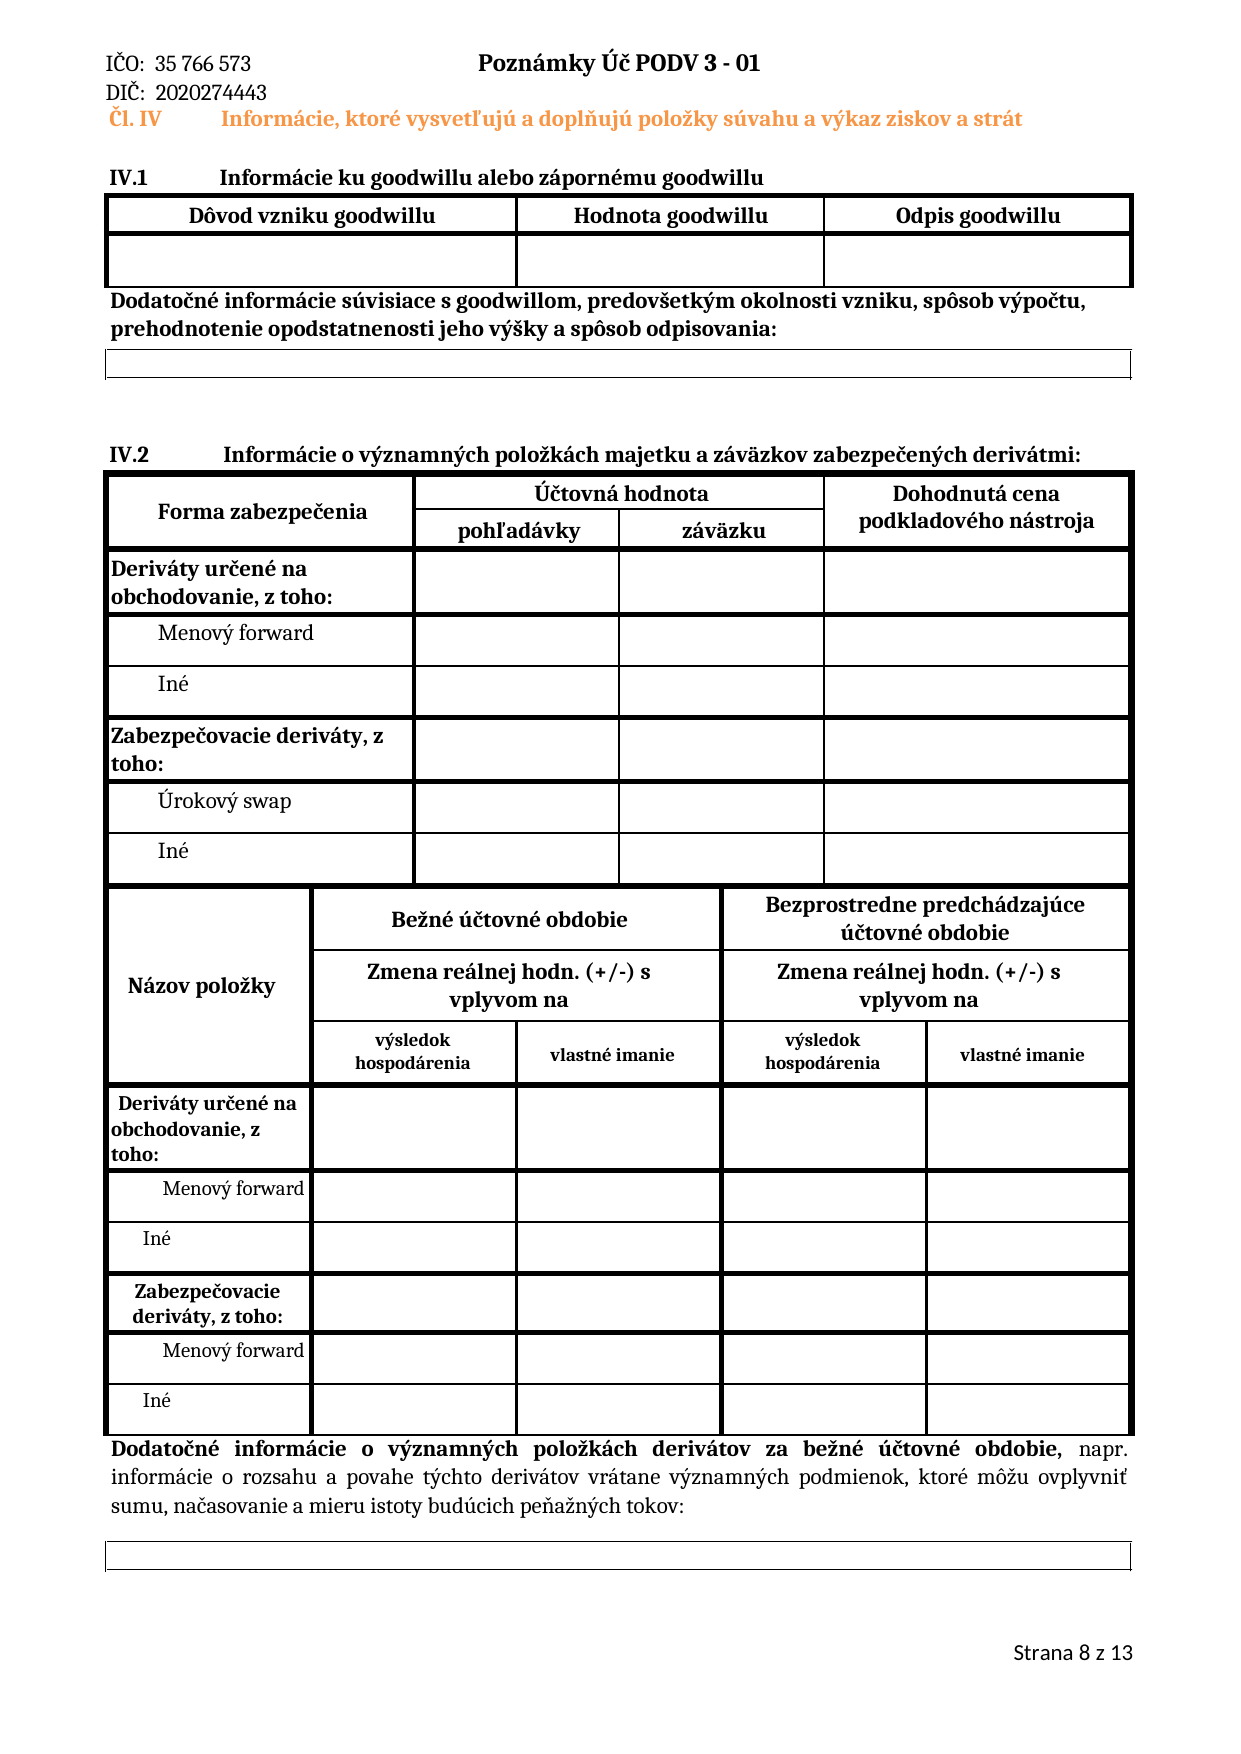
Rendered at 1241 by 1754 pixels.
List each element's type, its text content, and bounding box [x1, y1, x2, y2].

table_cell [724, 1335, 925, 1383]
table_cell [314, 1088, 515, 1168]
table_cell Menový forward [109, 1335, 309, 1383]
table_cell [314, 1276, 515, 1330]
table_header Dôvod vzniku goodwillu [109, 198, 515, 231]
table_cell Názov položky [109, 889, 309, 1082]
table_cell [518, 1223, 719, 1271]
table_cell [518, 236, 823, 286]
table_cell [928, 1276, 1128, 1330]
table_cell Iné [109, 667, 412, 715]
table_cell [620, 552, 823, 612]
table_cell Deriváty určené na obchodovanie, z toho: [109, 552, 412, 612]
table_cell [620, 667, 823, 715]
table_cell pohľadávky [416, 510, 618, 546]
text Dodatočné informácie o významných položkách derivátov za bežné účtovné obdobie, napr. informácie o rozsahu a povahe týchto derivátov vrátane významných podmienok, ktoré môžu ovplyvniť sumu, načasovanie a mieru istoty budúcich peňažných tokov: [111, 1436, 1128, 1519]
table_cell [724, 1173, 925, 1221]
table_cell [416, 784, 618, 832]
table_cell Menový forward [109, 1173, 309, 1221]
text IV.1 Informácie ku goodwillu alebo zápornému goodwillu [109, 164, 1134, 191]
table_cell [518, 1335, 719, 1383]
table_cell [620, 784, 823, 832]
table_cell [928, 1088, 1128, 1168]
text Dodatočné informácie súvisiace s goodwillom, predovšetkým okolnosti vzniku, spôsob výpočtu, prehodnotenie opodstatnenosti jeho výšky a spôsob odpisovania: [110, 288, 1106, 342]
table_cell [928, 1385, 1128, 1434]
table_cell Iné [109, 1385, 309, 1434]
table_cell [314, 1173, 515, 1221]
table_cell [825, 236, 1129, 286]
table_cell [620, 834, 823, 882]
table_cell Iné [109, 1223, 309, 1271]
table_cell [620, 720, 823, 779]
table_header Dohodnutá cena podkladového nástroja [825, 477, 1128, 546]
table_cell [928, 1223, 1128, 1271]
text IV.2 Informácie o významných položkách majetku a záväzkov zabezpečených derivátmi: [109, 442, 1134, 468]
table_cell záväzku [620, 510, 823, 546]
table_cell Bežné účtovné obdobie [314, 889, 719, 949]
table_cell [109, 236, 515, 286]
table_cell Zabezpečovacie deriváty, z toho: [109, 720, 412, 779]
table_cell výsledok hospodárenia [314, 1022, 515, 1082]
table_header Forma zabezpečenia [109, 477, 412, 546]
table_cell Úrokový swap [109, 784, 412, 832]
table_cell [518, 1276, 719, 1330]
table_cell Zabezpečovacie deriváty, z toho: [109, 1276, 309, 1330]
table_cell výsledok hospodárenia [724, 1022, 925, 1082]
table_cell [825, 552, 1128, 612]
table_cell [928, 1335, 1128, 1383]
table_cell [314, 1385, 515, 1434]
table_cell [314, 1335, 515, 1383]
subtitle Čl. IV Informácie, ktoré vysvetľujú a doplňujú položky súvahu a výkaz ziskov a strát [109, 106, 1134, 132]
table_cell [518, 1385, 719, 1434]
table_cell Zmena reálnej hodn. (+/-) s vplyvom na [724, 951, 1128, 1020]
table_cell [416, 834, 618, 882]
table_cell Iné [109, 834, 412, 882]
table_cell vlastné imanie [518, 1022, 719, 1082]
table_cell [825, 667, 1128, 715]
table_cell [724, 1276, 925, 1330]
table_cell vlastné imanie [928, 1022, 1128, 1082]
table_cell [825, 720, 1128, 779]
table_cell Bezprostredne predchádzajúce účtovné obdobie [724, 889, 1128, 949]
table_cell [928, 1173, 1128, 1221]
table_cell [416, 667, 618, 715]
table_cell [825, 834, 1128, 882]
table_cell [724, 1223, 925, 1271]
table_cell [825, 617, 1128, 665]
table_cell [825, 784, 1128, 832]
table_cell [724, 1088, 925, 1168]
table_header Účtovná hodnota [416, 477, 823, 508]
table_cell [518, 1088, 719, 1168]
table_cell [416, 720, 618, 779]
table_cell Menový forward [109, 617, 412, 665]
table_cell [416, 617, 618, 665]
table_header Odpis goodwillu [825, 198, 1129, 231]
table_cell [724, 1385, 925, 1434]
table_cell [518, 1173, 719, 1221]
table_cell [416, 552, 618, 612]
table_cell Zmena reálnej hodn. (+/-) s vplyvom na [314, 951, 719, 1020]
table_cell [620, 617, 823, 665]
table_header Hodnota goodwillu [518, 198, 823, 231]
table_cell Deriváty určené na obchodovanie, z toho: [109, 1088, 309, 1168]
table_cell [314, 1223, 515, 1271]
